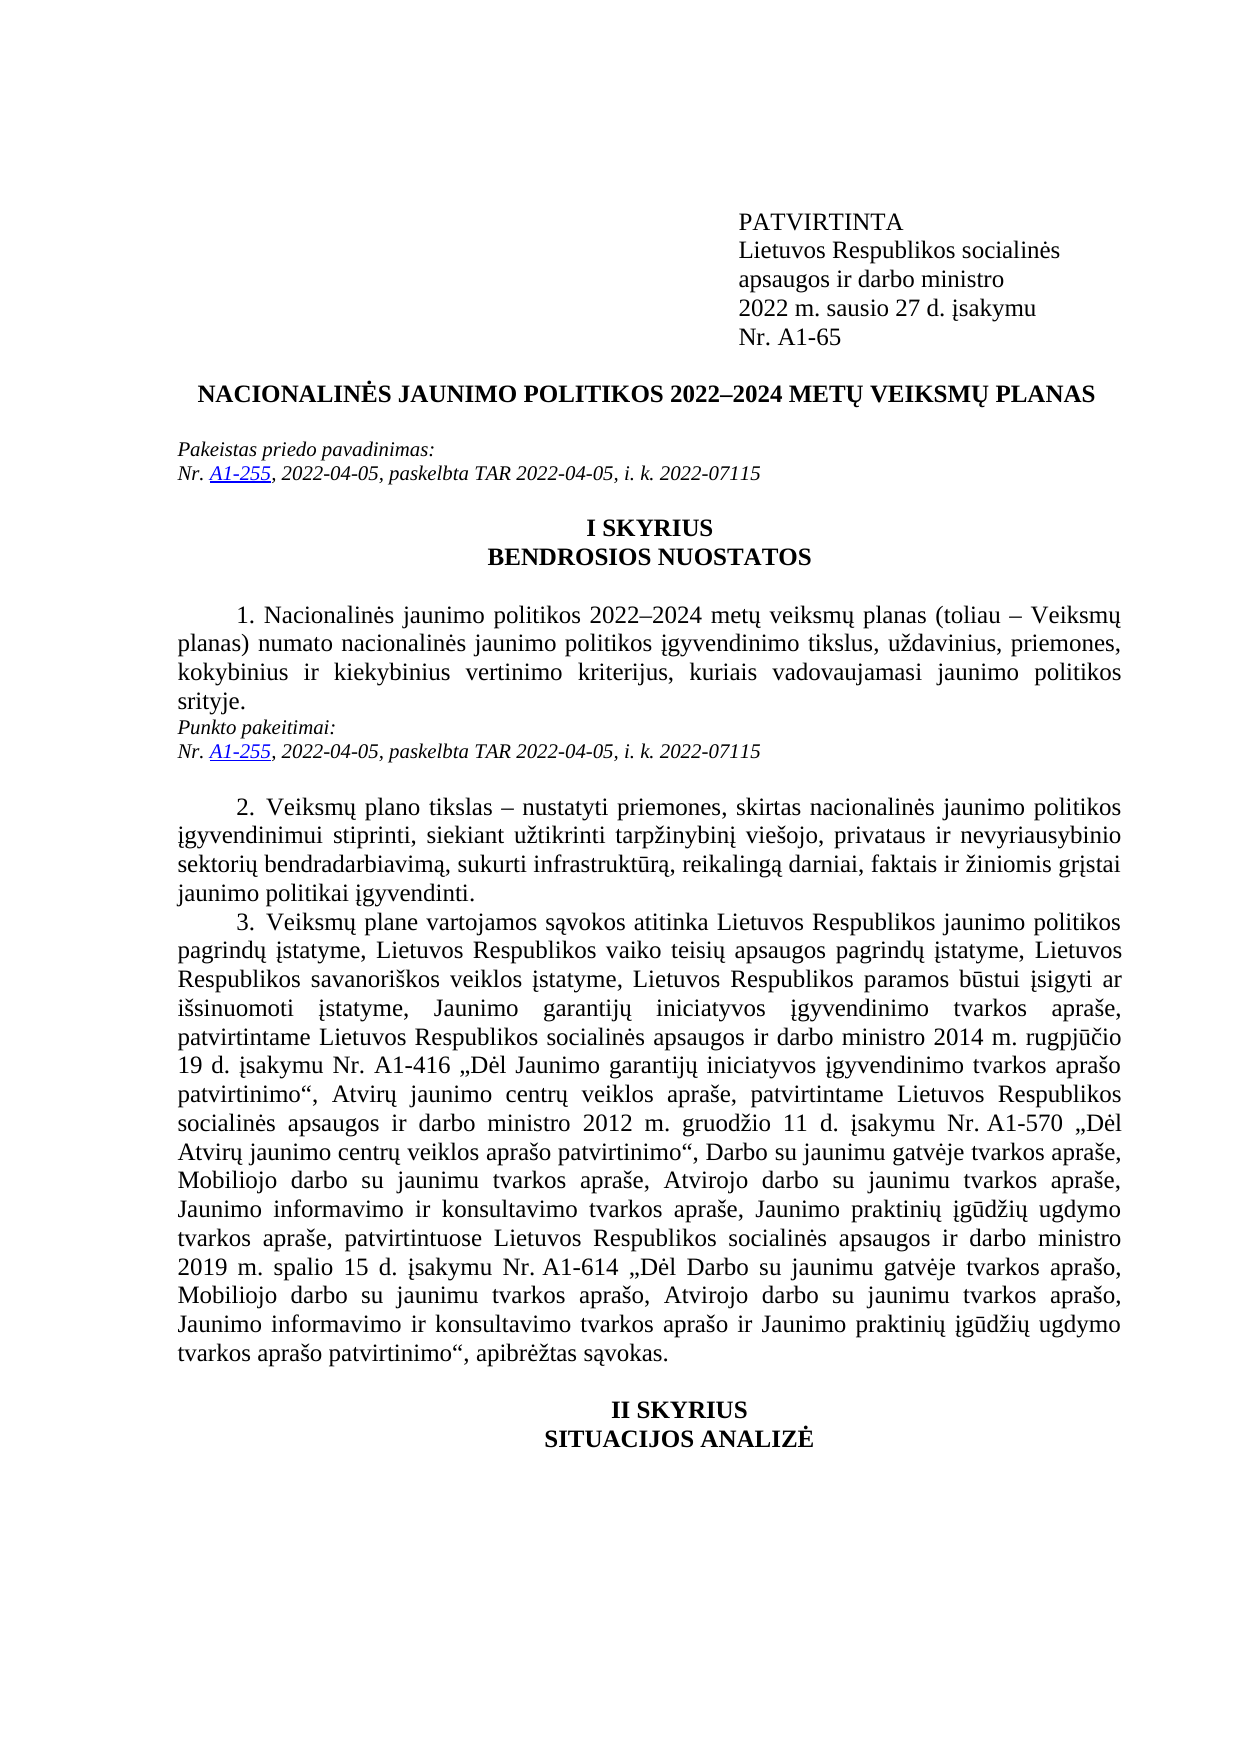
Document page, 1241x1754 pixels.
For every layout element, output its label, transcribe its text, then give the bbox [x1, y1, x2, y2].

text II SKYRIUS [236, 1395, 1122, 1424]
text Pakeistas priedo pavadinimas: [177, 437, 1122, 461]
text Lietuvos Respublikos socialinės [738, 235, 1122, 264]
text PATVIRTINTA [738, 207, 1122, 235]
text Nr. A1-255, 2022-04-05, paskelbta TAR 2022-04-05, i. k. 2022-07115 [177, 739, 1122, 763]
text Nr. A1-255, 2022-04-05, paskelbta TAR 2022-04-05, i. k. 2022-07115 [177, 461, 1122, 485]
text apsaugos ir darbo ministro [738, 264, 1122, 293]
text NACIONALINĖS JAUNIMO POLITIKOS 2022–2024 METŲ VEIKSMŲ PLANAS [177, 379, 1122, 408]
text Nr. A1-65 [738, 322, 1122, 350]
text 2022 m. sausio 27 d. įsakymu [738, 293, 1122, 322]
text BENDROSIOS NUOSTATOS [177, 542, 1122, 571]
text 2. Veiksmų plano tikslas – nustatyti priemones, skirtas nacionalinės jaunimo politikos įgyvendinimui stiprinti, siekiant užtikrinti tarpžinybinį viešojo, privataus ir nevyriausybinio sektorių bendradarbiavimą, sukurti infrastruktūrą, reikalingą darniai, faktais ir žiniomis grįstai jaunimo politikai įgyvendinti. [177, 792, 1122, 907]
text I SKYRIUS [177, 513, 1122, 542]
text SITUACIJOS ANALIZĖ [236, 1424, 1122, 1453]
text Punkto pakeitimai: [177, 715, 1122, 739]
text 3. Veiksmų plane vartojamos sąvokos atitinka Lietuvos Respublikos jaunimo politikos pagrindų įstatyme, Lietuvos Respublikos vaiko teisių apsaugos pagrindų įstatyme, Lietuvos Respublikos savanoriškos veiklos įstatyme, Lietuvos Respublikos paramos būstui įsigyti ar išsinuomoti įstatyme, Jaunimo garantijų iniciatyvos įgyvendinimo tvarkos apraše, patvirtintame Lietuvos Respublikos socialinės apsaugos ir darbo ministro 2014 m. rugpjūčio 19 d. įsakymu Nr. A1-416 „Dėl Jaunimo garantijų iniciatyvos įgyvendinimo tvarkos aprašo patvirtinimo“, Atvirų jaunimo centrų veiklos apraše, patvirtintame Lietuvos Respublikos socialinės apsaugos ir darbo ministro 2012 m. gruodžio 11 d. įsakymu Nr. A1‑570 „Dėl Atvirų jaunimo centrų veiklos aprašo patvirtinimo“, Darbo su jaunimu gatvėje tvarkos apraše, Mobiliojo darbo su jaunimu tvarkos apraše, Atvirojo darbo su jaunimu tvarkos apraše, Jaunimo informavimo ir konsultavimo tvarkos apraše, Jaunimo praktinių įgūdžių ugdymo tvarkos apraše, patvirtintuose Lietuvos Respublikos socialinės apsaugos ir darbo ministro 2019 m. spalio 15 d. įsakymu Nr. A1-614 „Dėl Darbo su jaunimu gatvėje tvarkos aprašo, Mobiliojo darbo su jaunimu tvarkos aprašo, Atvirojo darbo su jaunimu tvarkos aprašo, Jaunimo informavimo ir konsultavimo tvarkos aprašo ir Jaunimo praktinių įgūdžių ugdymo tvarkos aprašo patvirtinimo“, apibrėžtas sąvokas. [177, 907, 1122, 1367]
text 1. Nacionalinės jaunimo politikos 2022–2024 metų veiksmų planas (toliau – Veiksmų planas) numato nacionalinės jaunimo politikos įgyvendinimo tikslus, uždavinius, priemones, kokybinius ir kiekybinius vertinimo kriterijus, kuriais vadovaujamasi jaunimo politikos srityje. [177, 600, 1122, 715]
